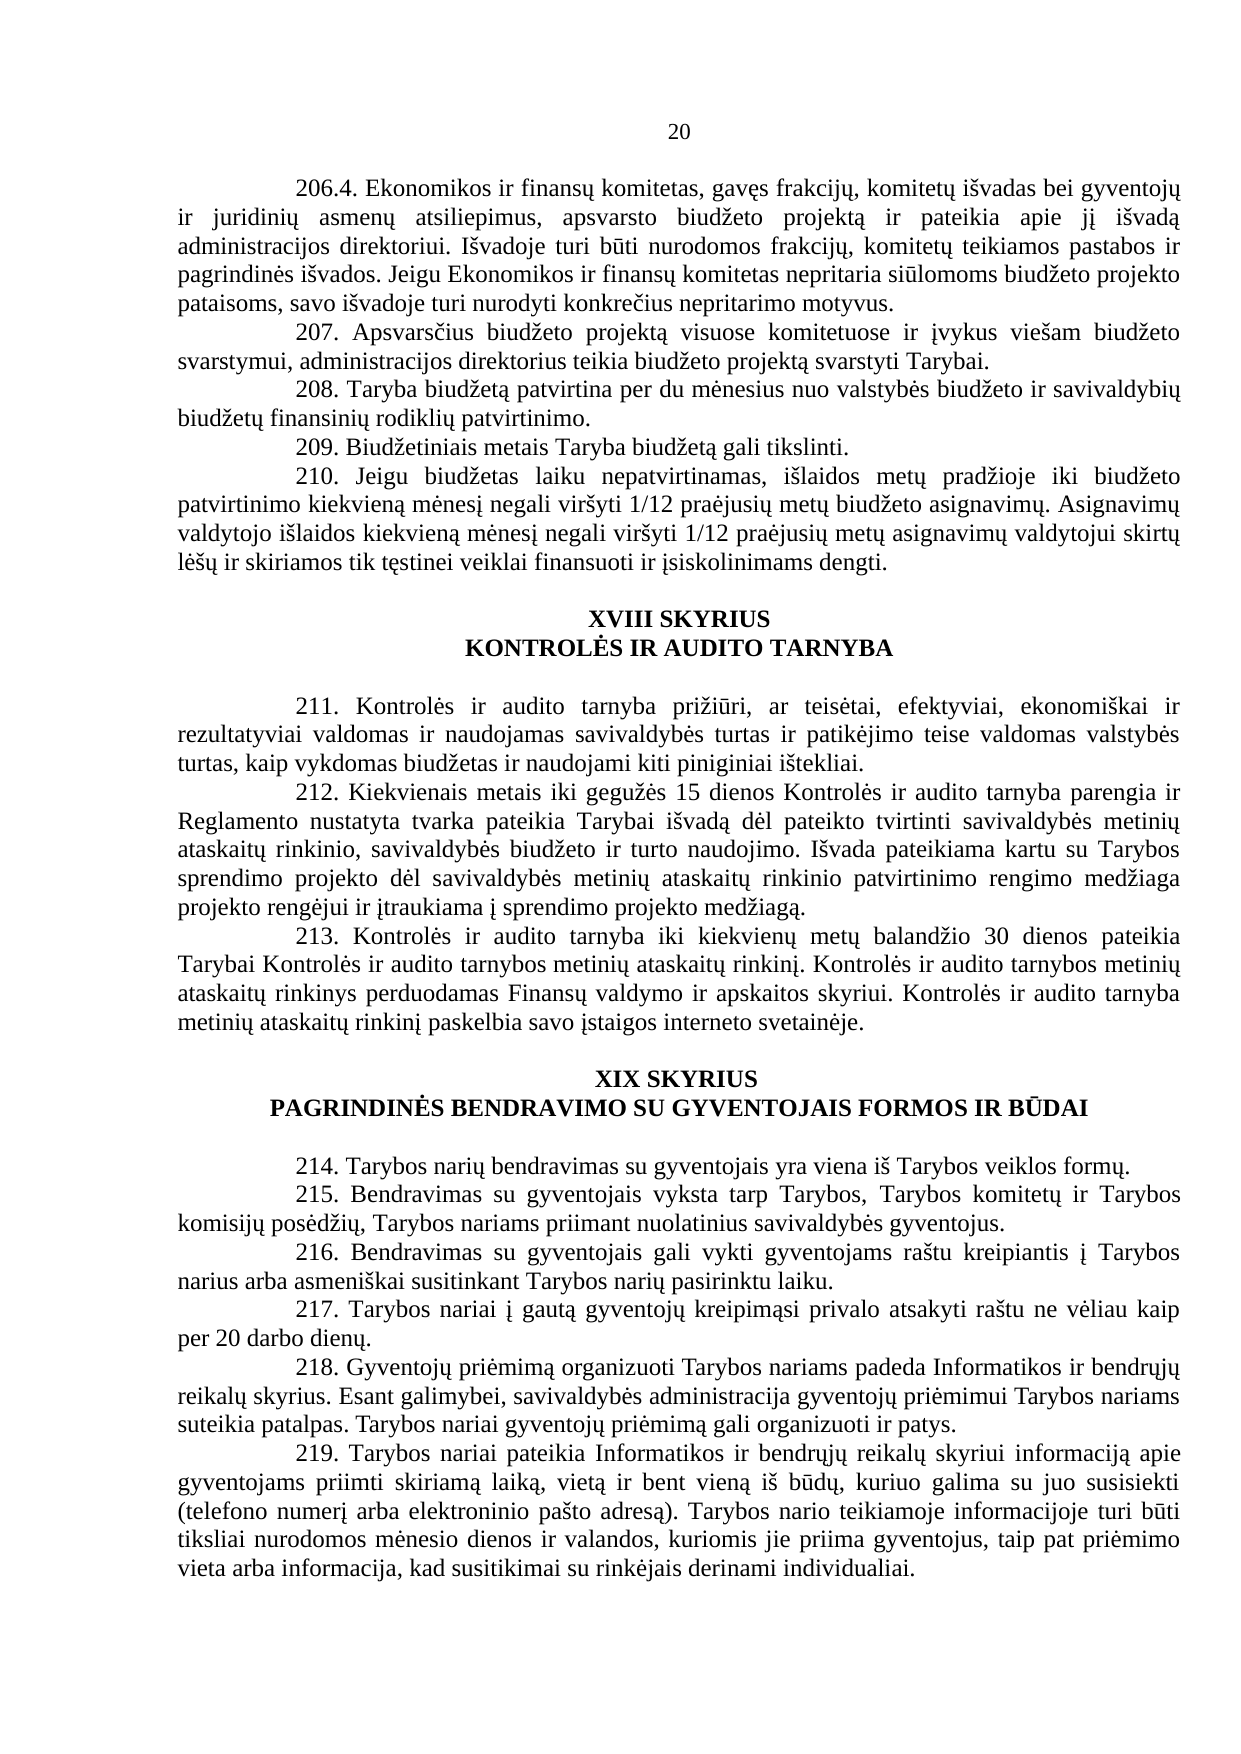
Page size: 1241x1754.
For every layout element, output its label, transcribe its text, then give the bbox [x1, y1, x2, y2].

text 216. Bendravimas su gyventojais gali vykti gyventojams raštu kreipiantis į Tarybos narius arba asmeniškai susitinkant Tarybos narių pasirinktu laiku. [177, 1237, 1181, 1294]
text 210. Jeigu biudžetas laiku nepatvirtinamas, išlaidos metų pradžioje iki biudžeto patvirtinimo kiekvieną mėnesį negali viršyti 1/12 praėjusių metų biudžeto asignavimų. Asignavimų valdytojo išlaidos kiekvieną mėnesį negali viršyti 1/12 praėjusių metų asignavimų valdytojui skirtų lėšų ir skiriamos tik tęstinei veiklai finansuoti ir įsiskolinimams dengti. [177, 461, 1181, 576]
text 211. Kontrolės ir audito tarnyba prižiūri, ar teisėtai, efektyviai, ekonomiškai ir rezultatyviai valdomas ir naudojamas savivaldybės turtas ir patikėjimo teise valdomas valstybės turtas, kaip vykdomas biudžetas ir naudojami kiti piniginiai ištekliai. [177, 691, 1181, 777]
text 212. Kiekvienais metais iki gegužės 15 dienos Kontrolės ir audito tarnyba parengia ir Reglamento nustatyta tvarka pateikia Tarybai išvadą dėl pateikto tvirtinti savivaldybės metinių ataskaitų rinkinio, savivaldybės biudžeto ir turto naudojimo. Išvada pateikiama kartu su Tarybos sprendimo projekto dėl savivaldybės metinių ataskaitų rinkinio patvirtinimo rengimo medžiaga projekto rengėjui ir įtraukiama į sprendimo projekto medžiagą. [177, 777, 1181, 921]
text XIX SKYRIUS [177, 1064, 1181, 1093]
text 213. Kontrolės ir audito tarnyba iki kiekvienų metų balandžio 30 dienos pateikia Tarybai Kontrolės ir audito tarnybos metinių ataskaitų rinkinį. Kontrolės ir audito tarnybos metinių ataskaitų rinkinys perduodamas Finansų valdymo ir apskaitos skyriui. Kontrolės ir audito tarnyba metinių ataskaitų rinkinį paskelbia savo įstaigos interneto svetainėje. [177, 921, 1181, 1036]
text KONTROLĖS IR AUDITO TARNYBA [177, 633, 1181, 662]
text 206.4. Ekonomikos ir finansų komitetas, gavęs frakcijų, komitetų išvadas bei gyventojų ir juridinių asmenų atsiliepimus, apsvarsto biudžeto projektą ir pateikia apie jį išvadą administracijos direktoriui. Išvadoje turi būti nurodomos frakcijų, komitetų teikiamos pastabos ir pagrindinės išvados. Jeigu Ekonomikos ir finansų komitetas nepritaria siūlomoms biudžeto projekto pataisoms, savo išvadoje turi nurodyti konkrečius nepritarimo motyvus. [177, 173, 1181, 317]
text 215. Bendravimas su gyventojais vyksta tarp Tarybos, Tarybos komitetų ir Tarybos komisijų posėdžių, Tarybos nariams priimant nuolatinius savivaldybės gyventojus. [177, 1179, 1181, 1237]
text 208. Taryba biudžetą patvirtina per du mėnesius nuo valstybės biudžeto ir savivaldybių biudžetų finansinių rodiklių patvirtinimo. [177, 374, 1181, 432]
text 219. Tarybos nariai pateikia Informatikos ir bendrųjų reikalų skyriui informaciją apie gyventojams priimti skiriamą laiką, vietą ir bent vieną iš būdų, kuriuo galima su juo susisiekti (telefono numerį arba elektroninio pašto adresą). Tarybos nario teikiamoje informacijoje turi būti tiksliai nurodomos mėnesio dienos ir valandos, kuriomis jie priima gyventojus, taip pat priėmimo vieta arba informacija, kad susitikimai su rinkėjais derinami individualiai. [177, 1438, 1181, 1582]
text 209. Biudžetiniais metais Taryba biudžetą gali tikslinti. [177, 432, 1181, 461]
text 207. Apsvarsčius biudžeto projektą visuose komitetuose ir įvykus viešam biudžeto svarstymui, administracijos direktorius teikia biudžeto projektą svarstyti Tarybai. [177, 317, 1181, 374]
text 218. Gyventojų priėmimą organizuoti Tarybos nariams padeda Informatikos ir bendrųjų reikalų skyrius. Esant galimybei, savivaldybės administracija gyventojų priėmimui Tarybos nariams suteikia patalpas. Tarybos nariai gyventojų priėmimą gali organizuoti ir patys. [177, 1352, 1181, 1438]
text PAGRINDINĖS BENDRAVIMO SU GYVENTOJAIS FORMOS IR BŪDAI [177, 1093, 1181, 1122]
text XVIII SKYRIUS [177, 604, 1181, 633]
text 214. Tarybos narių bendravimas su gyventojais yra viena iš Tarybos veiklos formų. [177, 1151, 1181, 1179]
text 217. Tarybos nariai į gautą gyventojų kreipimąsi privalo atsakyti raštu ne vėliau kaip per 20 darbo dienų. [177, 1294, 1181, 1352]
